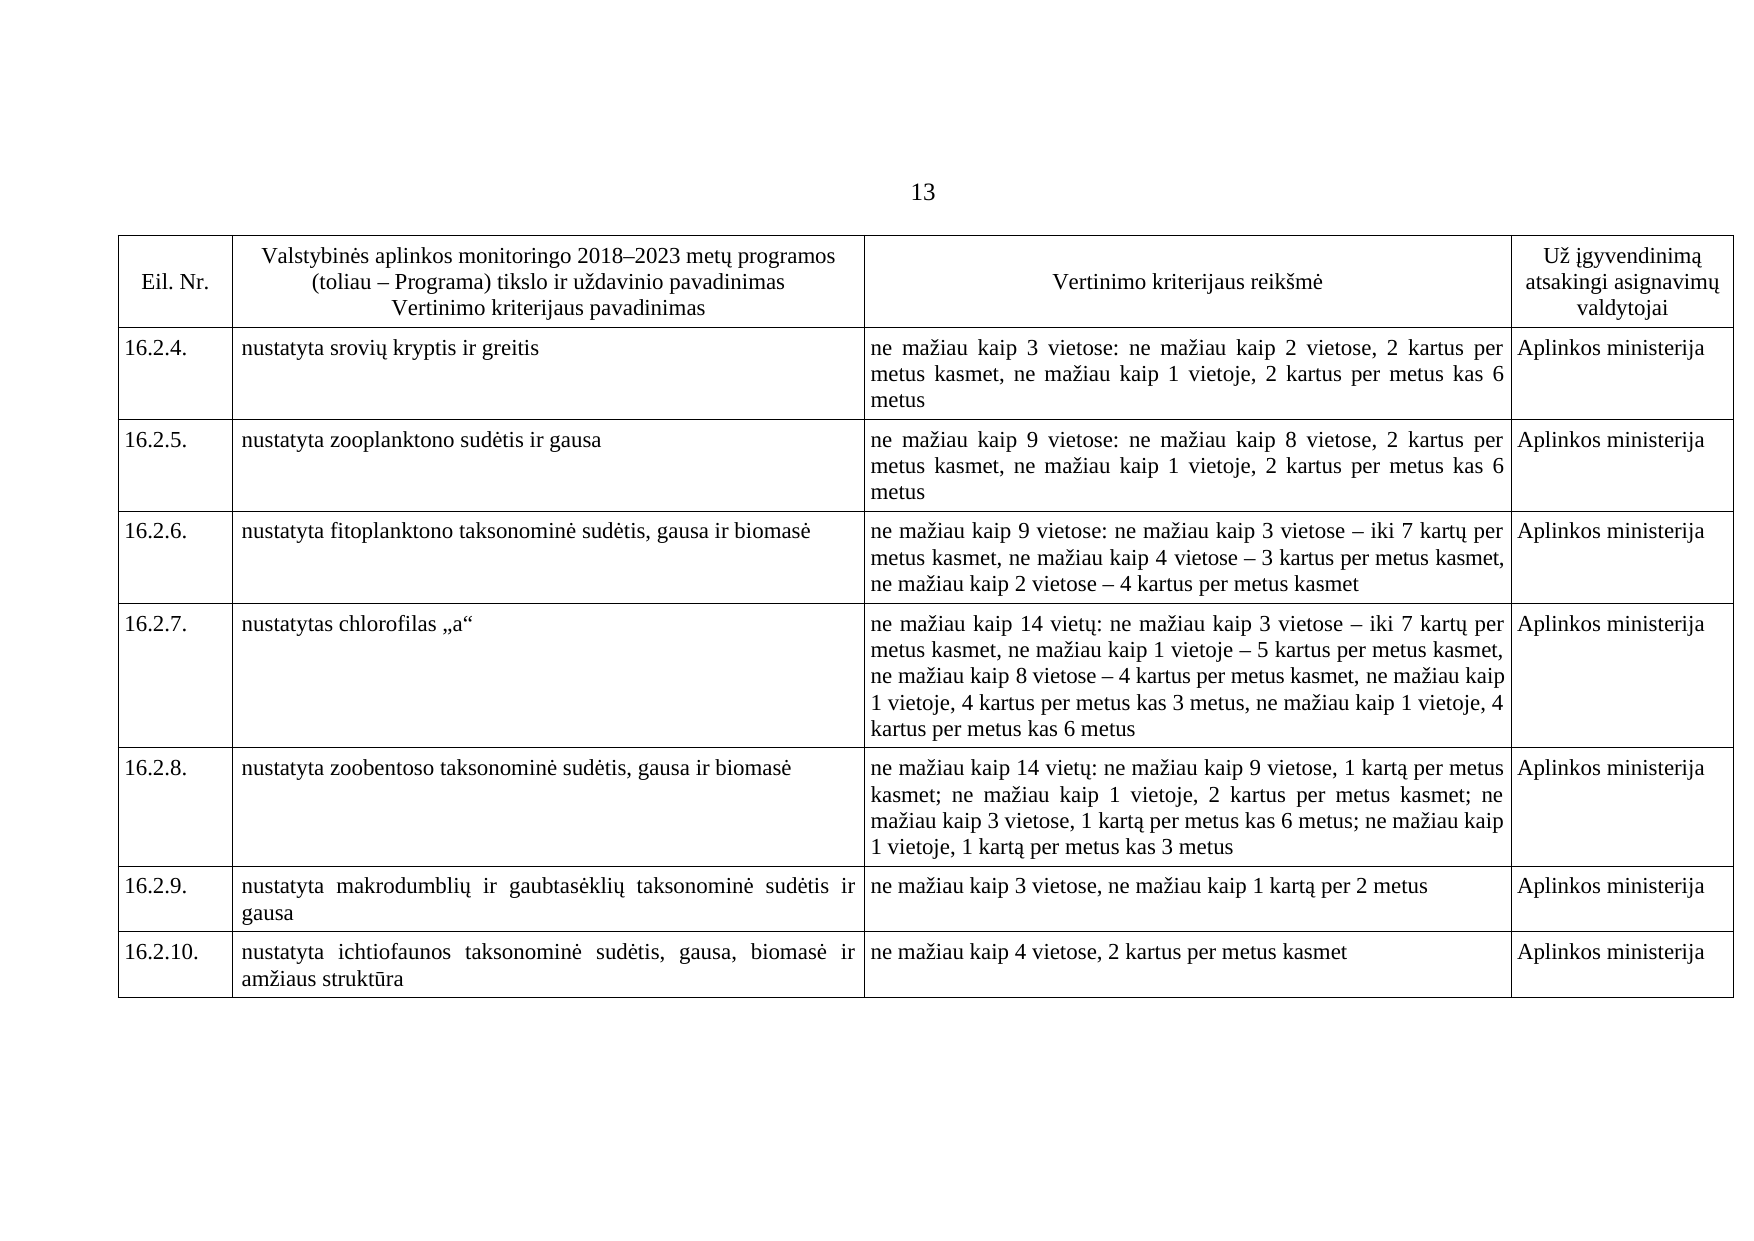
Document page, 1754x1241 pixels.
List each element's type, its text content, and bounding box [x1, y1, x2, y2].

table_header Valstybinės aplinkos monitoringo 2018–2023 metų programos (toliau – programa) tikslo ir uždavinio pavadinimas Vertinimo kriterijaus pavadinimas [233, 236, 864, 327]
table_cell nustatyta zooplanktono sudėtis ir gausa [233, 420, 864, 511]
table_cell 16.2.5. [119, 420, 232, 511]
table_cell 16.2.4. [119, 328, 232, 419]
table_cell 16.2.7. [119, 604, 232, 747]
table_cell nustatyta ichtiofaunos taksonominė sudėtis, gausa, biomasė ir amžiaus struktūra [233, 932, 864, 997]
table_cell Aplinkos ministerija [1512, 512, 1733, 603]
table_cell 16.2.9. [119, 867, 232, 931]
table_cell ne mažiau kaip 9 vietose: ne mažiau kaip 8 vietose, 2 kartus per metus kasmet, ne mažiau kaip 1 vietoje, 2 kartus per metus kas 6 metus [865, 420, 1511, 511]
table_cell Aplinkos ministerija [1512, 328, 1733, 419]
table_header Eil. Nr. [119, 236, 232, 327]
table_cell Aplinkos ministerija [1512, 867, 1733, 931]
table_cell nustatyta srovių kryptis ir greitis [233, 328, 864, 419]
table_cell ne mažiau kaip 3 vietose, ne mažiau kaip 1 kartą per 2 metus [865, 867, 1511, 931]
table_cell ne mažiau kaip 9 vietose: ne mažiau kaip 3 vietose – iki 7 kartų per metus kasmet, ne mažiau kaip 4 vietose – 3 kartus per metus kasmet, ne mažiau kaip 2 vietose – 4 kartus per metus kasmet [865, 512, 1511, 603]
table_cell 16.2.10. [119, 932, 232, 997]
table_cell Aplinkos ministerija [1512, 748, 1733, 866]
table_cell Aplinkos ministerija [1512, 932, 1733, 997]
table_cell Aplinkos ministerija [1512, 420, 1733, 511]
table_cell ne mažiau kaip 14 vietų: ne mažiau kaip 3 vietose – iki 7 kartų per metus kasmet, ne mažiau kaip 1 vietoje – 5 kartus per metus kasmet, ne mažiau kaip 8 vietose – 4 kartus per metus kasmet, ne mažiau kaip 1 vietoje, 4 kartus per metus kas 3 metus, ne mažiau kaip 1 vietoje, 4 kartus per metus kas 6 metus [865, 604, 1511, 747]
table_cell 16.2.6. [119, 512, 232, 603]
table_cell nustatytas chlorofilas „a“ [233, 604, 864, 747]
table_cell ne mažiau kaip 14 vietų: ne mažiau kaip 9 vietose, 1 kartą per metus kasmet; ne mažiau kaip 1 vietoje, 2 kartus per metus kasmet; ne mažiau kaip 3 vietose, 1 kartą per metus kas 6 metus; ne mažiau kaip 1 vietoje, 1 kartą per metus kas 3 metus [865, 748, 1511, 866]
table_cell ne mažiau kaip 3 vietose: ne mažiau kaip 2 vietose, 2 kartus per metus kasmet, ne mažiau kaip 1 vietoje, 2 kartus per metus kas 6 metus [865, 328, 1511, 419]
table_cell 16.2.8. [119, 748, 232, 866]
table_cell ne mažiau kaip 4 vietose, 2 kartus per metus kasmet [865, 932, 1511, 997]
table_header Už įgyvendinimą atsakingi asignavimų valdytojai [1512, 236, 1733, 327]
table_cell nustatyta zoobentoso taksonominė sudėtis, gausa ir biomasė [233, 748, 864, 866]
table_header Vertinimo kriterijaus reikšmė [865, 236, 1511, 327]
table_cell nustatyta fitoplanktono taksonominė sudėtis, gausa ir biomasė [233, 512, 864, 603]
table_cell nustatyta makrodumblių ir gaubtasėklių taksonominė sudėtis ir gausa [233, 867, 864, 931]
table_cell Aplinkos ministerija [1512, 604, 1733, 747]
